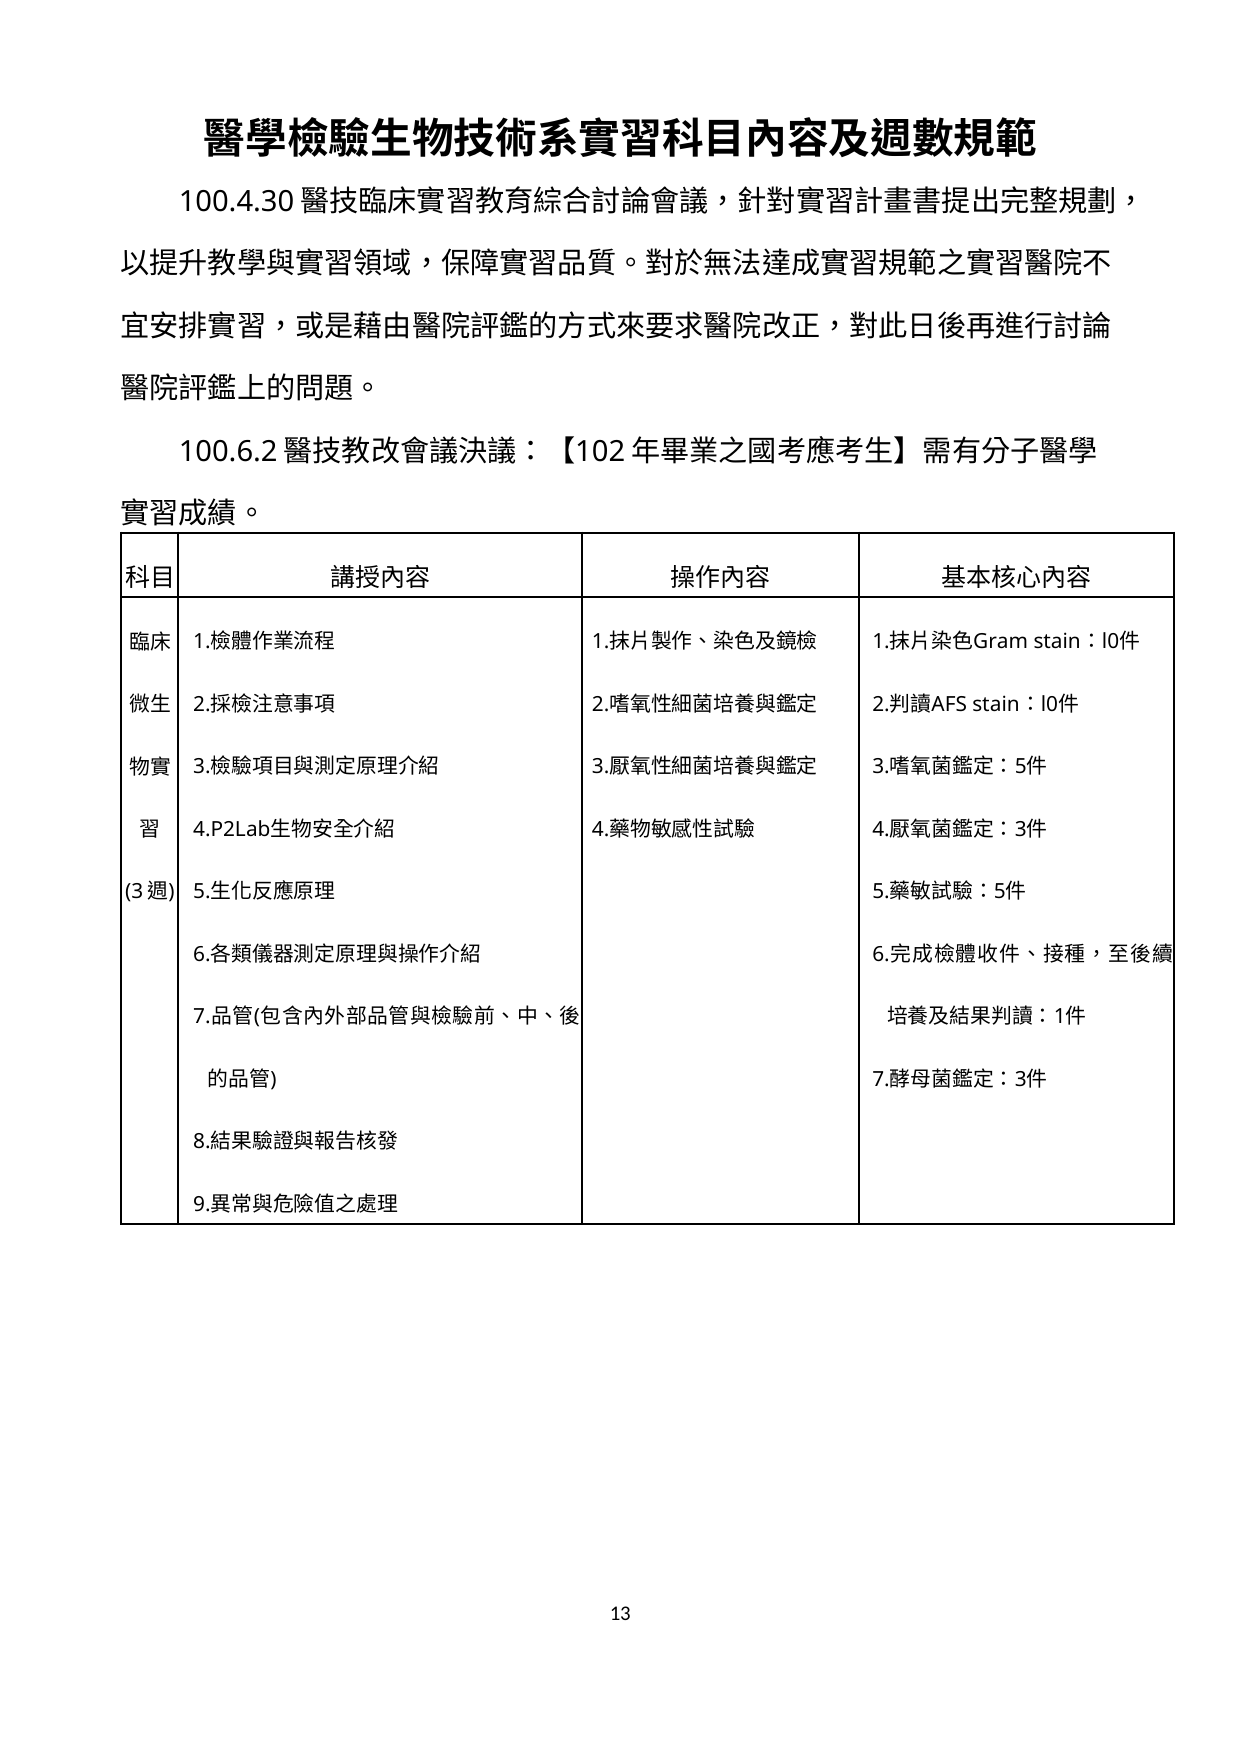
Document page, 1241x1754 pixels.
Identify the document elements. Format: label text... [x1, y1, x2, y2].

table_header 講授內容 [179, 534, 581, 596]
table_header 操作內容 [583, 534, 858, 596]
text 100.4.30醫技臨床實習教育綜合討論會議，針對實習計畫書提出完整規劃，以提升教學與實習領域，保障實習品質。對於無法達成實習規範之實習醫院不宜安排實習，或是藉由醫院評鑑的方式來要求醫院改正，對此日後再進行討論醫院評鑑上的問題。 [120, 157, 1120, 407]
table_cell 1.檢體作業流程 2.採檢注意事項 3.檢驗項目與測定原理介紹 4.P2Lab生物安全介紹 5.生化反應原理 6.各類儀器測定原理與操作介紹 7.品管(包含內外部品管與檢驗前、中、後的品管) 8.結果驗證與報告核發 9.異常與危險值之處理 [179, 598, 581, 1223]
text 100.6.2醫技教改會議決議：【102年畢業之國考應考生】需有分子醫學實習成績。 [120, 407, 1120, 532]
text 醫學檢驗生物技術系實習科目內容及週數規範 [120, 94, 1120, 157]
table_cell 1.抹片製作、染色及鏡檢 2.嗜氧性細菌培養與鑑定 3.厭氧性細菌培養與鑑定 4.藥物敏感性試驗 [583, 598, 858, 1223]
table_header 科目 [122, 534, 177, 596]
table_cell 1.抹片染色Gram stain：l0件 2.判讀AFS stain：l0件 3.嗜氧菌鑑定：5件 4.厭氧菌鑑定：3件 5.藥敏試驗：5件 6.完成檢體收件、接種，至後續培養及結果判讀：1件 7.酵母菌鑑定：3件 [860, 598, 1173, 1223]
table_header 基本核心內容 [860, 534, 1173, 596]
table_cell 臨床微生物實習 (3週) [122, 598, 177, 1223]
